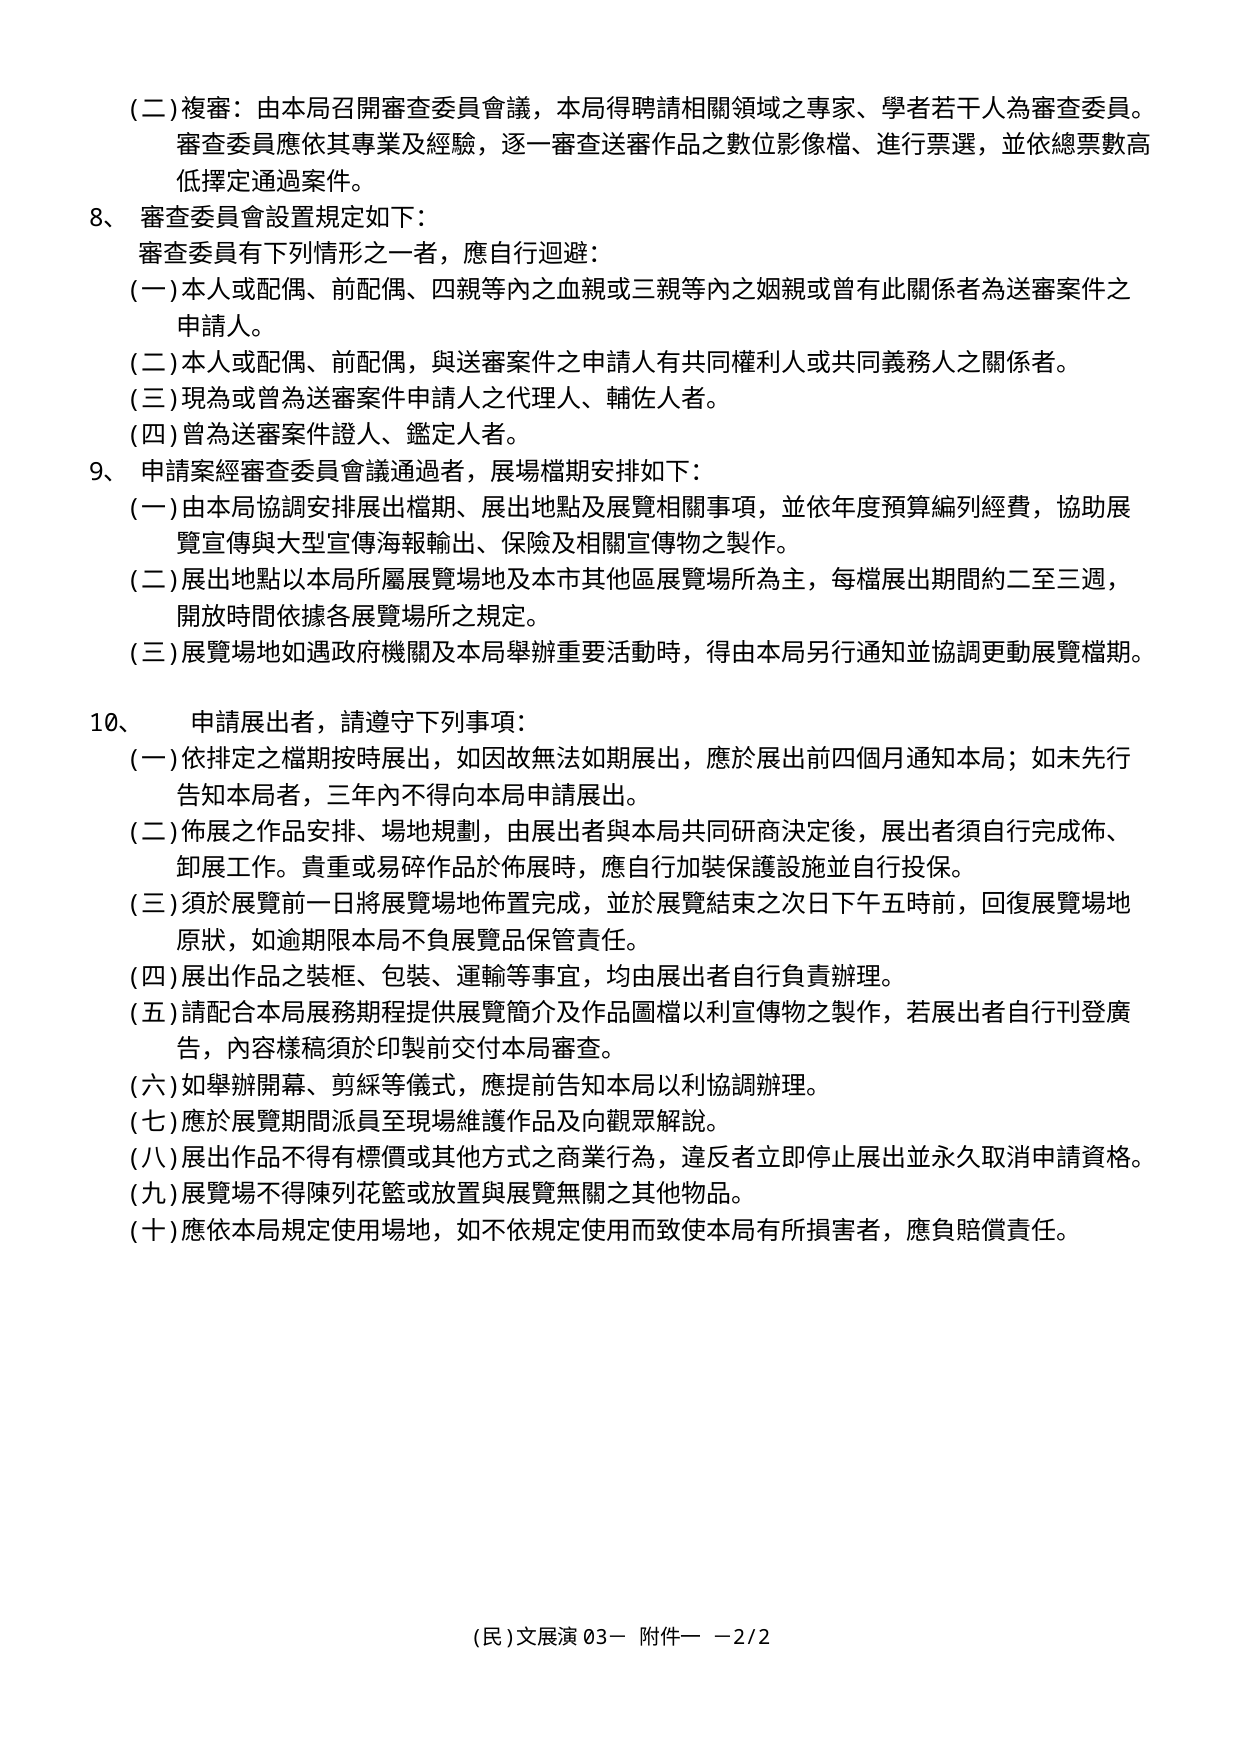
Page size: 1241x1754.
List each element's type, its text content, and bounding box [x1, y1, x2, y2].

text (七)應於展覽期間派員至現場維護作品及向觀眾解說。 [126, 1101, 1152, 1138]
text (八)展出作品不得有標價或其他方式之商業行為，違反者立即停止展出並永久取消申請資格。 [126, 1138, 1152, 1174]
text (十)應依本局規定使用場地，如不依規定使用而致使本局有所損害者，應負賠償責任。 [126, 1210, 1152, 1246]
text (一)本人或配偶、前配偶、四親等內之血親或三親等內之姻親或曾有此關係者為送審案件之申請人。 [126, 270, 1152, 342]
text (二)佈展之作品安排、場地規劃，由展出者與本局共同研商決定後，展出者須自行完成佈、卸展工作。貴重或易碎作品於佈展時，應自行加裝保護設施並自行投保。 [126, 811, 1152, 884]
text (二)複審：由本局召開審查委員會議，本局得聘請相關領域之專家、學者若干人為審查委員。審查委員應依其專業及經驗，逐一審查送審作品之數位影像檔、進行票選，並依總票數高低擇定通過案件。 [126, 89, 1152, 197]
text (一)由本局協調安排展出檔期、展出地點及展覽相關事項，並依年度預算編列經費，協助展覽宣傳與大型宣傳海報輸出、保險及相關宣傳物之製作。 [126, 487, 1152, 560]
text (三)須於展覽前一日將展覽場地佈置完成，並於展覽結束之次日下午五時前，回復展覽場地原狀，如逾期限本局不負展覽品保管責任。 [126, 884, 1152, 956]
text (四)展出作品之裝框、包裝、運輸等事宜，均由展出者自行負責辦理。 [126, 956, 1152, 993]
text 審查委員有下列情形之一者，應自行迴避： [89, 234, 1152, 270]
text (六)如舉辦開幕、剪綵等儀式，應提前告知本局以利協調辦理。 [126, 1065, 1152, 1101]
text (一)依排定之檔期按時展出，如因故無法如期展出，應於展出前四個月通知本局；如未先行告知本局者，三年內不得向本局申請展出。 [126, 739, 1152, 811]
text (二)展出地點以本局所屬展覽場地及本市其他區展覽場所為主，每檔展出期間約二至三週，開放時間依據各展覽場所之規定。 [126, 560, 1152, 632]
text (九)展覽場不得陳列花籃或放置與展覽無關之其他物品。 [126, 1174, 1152, 1210]
list 審查委員會設置規定如下： [89, 197, 1152, 234]
text (二)本人或配偶、前配偶，與送審案件之申請人有共同權利人或共同義務人之關係者。 [126, 342, 1152, 379]
text (四)曾為送審案件證人、鑑定人者。 [126, 415, 1152, 451]
text (三)現為或曾為送審案件申請人之代理人、輔佐人者。 [126, 379, 1152, 415]
list 申請展出者，請遵守下列事項： [89, 703, 1152, 739]
list 申請案經審查委員會議通過者，展場檔期安排如下： [89, 451, 1152, 487]
text (三)展覽場地如遇政府機關及本局舉辦重要活動時，得由本局另行通知並協調更動展覽檔期。 [126, 632, 1152, 703]
text (五)請配合本局展務期程提供展覽簡介及作品圖檔以利宣傳物之製作，若展出者自行刊登廣告，內容樣稿須於印製前交付本局審查。 [126, 993, 1152, 1065]
